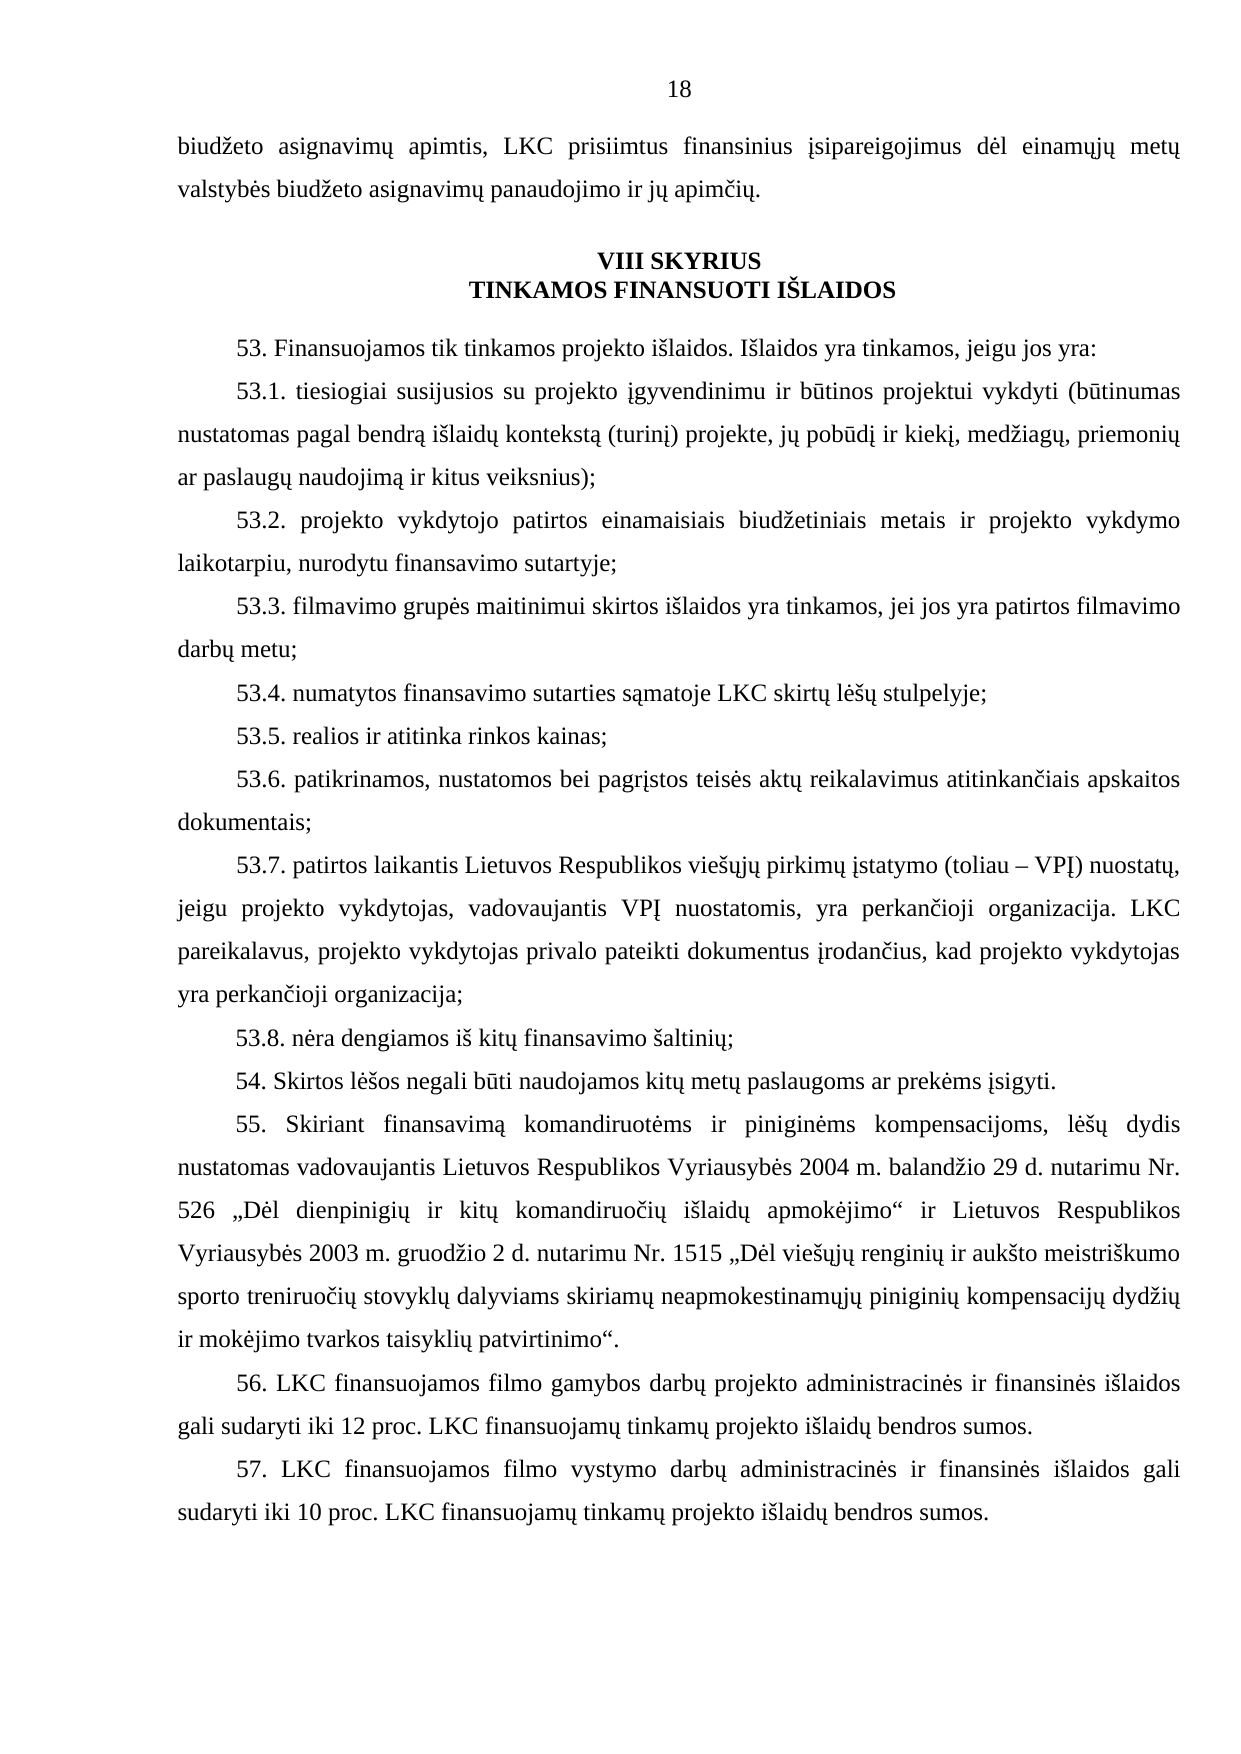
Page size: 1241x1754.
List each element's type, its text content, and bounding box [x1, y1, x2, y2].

text VIII SKYRIUS [177, 246, 1181, 275]
text 56. LKC finansuojamos filmo gamybos darbų projekto administracinės ir finansinės išlaidos gali sudaryti iki 12 proc. LKC finansuojamų tinkamų projekto išlaidų bendros sumos. [177, 1368, 1181, 1439]
text 53.5. realios ir atitinka rinkos kainas; [177, 721, 1181, 749]
text 53. Finansuojamos tik tinkamos projekto išlaidos. Išlaidos yra tinkamos, jeigu jos yra: [177, 333, 1181, 361]
text 53.2. projekto vykdytojo patirtos einamaisiais biudžetiniais metais ir projekto vykdymo laikotarpiu, nurodytu finansavimo sutartyje; [177, 505, 1181, 577]
text 54. Skirtos lėšos negali būti naudojamos kitų metų paslaugoms ar prekėms įsigyti. [177, 1066, 1181, 1094]
text 57. LKC finansuojamos filmo vystymo darbų administracinės ir finansinės išlaidos gali sudaryti iki 10 proc. LKC finansuojamų tinkamų projekto išlaidų bendros sumos. [177, 1454, 1181, 1526]
text biudžeto asignavimų apimtis, LKC prisiimtus finansinius įsipareigojimus dėl einamųjų metų valstybės biudžeto asignavimų panaudojimo ir jų apimčių. [177, 131, 1181, 203]
text 53.1. tiesiogiai susijusios su projekto įgyvendinimu ir būtinos projektui vykdyti (būtinumas nustatomas pagal bendrą išlaidų kontekstą (turinį) projekte, jų pobūdį ir kiekį, medžiagų, priemonių ar paslaugų naudojimą ir kitus veiksnius); [177, 376, 1181, 491]
text 53.8. nėra dengiamos iš kitų finansavimo šaltinių; [177, 1023, 1181, 1051]
text TINKAMOS FINANSUOTI IŠLAIDOS [177, 275, 1181, 304]
text 55. Skiriant finansavimą komandiruotėms ir piniginėms kompensacijoms, lėšų dydis nustatomas vadovaujantis Lietuvos Respublikos Vyriausybės 2004 m. balandžio 29 d. nutarimu Nr. 526 „Dėl dienpinigių ir kitų komandiruočių išlaidų apmokėjimo“ ir Lietuvos Respublikos Vyriausybės 2003 m. gruodžio 2 d. nutarimu Nr. 1515 „Dėl viešųjų renginių ir aukšto meistriškumo sporto treniruočių stovyklų dalyviams skiriamų neapmokestinamųjų piniginių kompensacijų dydžių ir mokėjimo tvarkos taisyklių patvirtinimo“. [177, 1109, 1181, 1353]
text 53.4. numatytos finansavimo sutarties sąmatoje LKC skirtų lėšų stulpelyje; [177, 678, 1181, 706]
text 53.3. filmavimo grupės maitinimui skirtos išlaidos yra tinkamos, jei jos yra patirtos filmavimo darbų metu; [177, 591, 1181, 663]
text 53.6. patikrinamos, nustatomos bei pagrįstos teisės aktų reikalavimus atitinkančiais apskaitos dokumentais; [177, 764, 1181, 836]
text 53.7. patirtos laikantis Lietuvos Respublikos viešųjų pirkimų įstatymo (toliau – VPĮ) nuostatų, jeigu projekto vykdytojas, vadovaujantis VPĮ nuostatomis, yra perkančioji organizacija. LKC pareikalavus, projekto vykdytojas privalo pateikti dokumentus įrodančius, kad projekto vykdytojas yra perkančioji organizacija; [177, 850, 1181, 1008]
